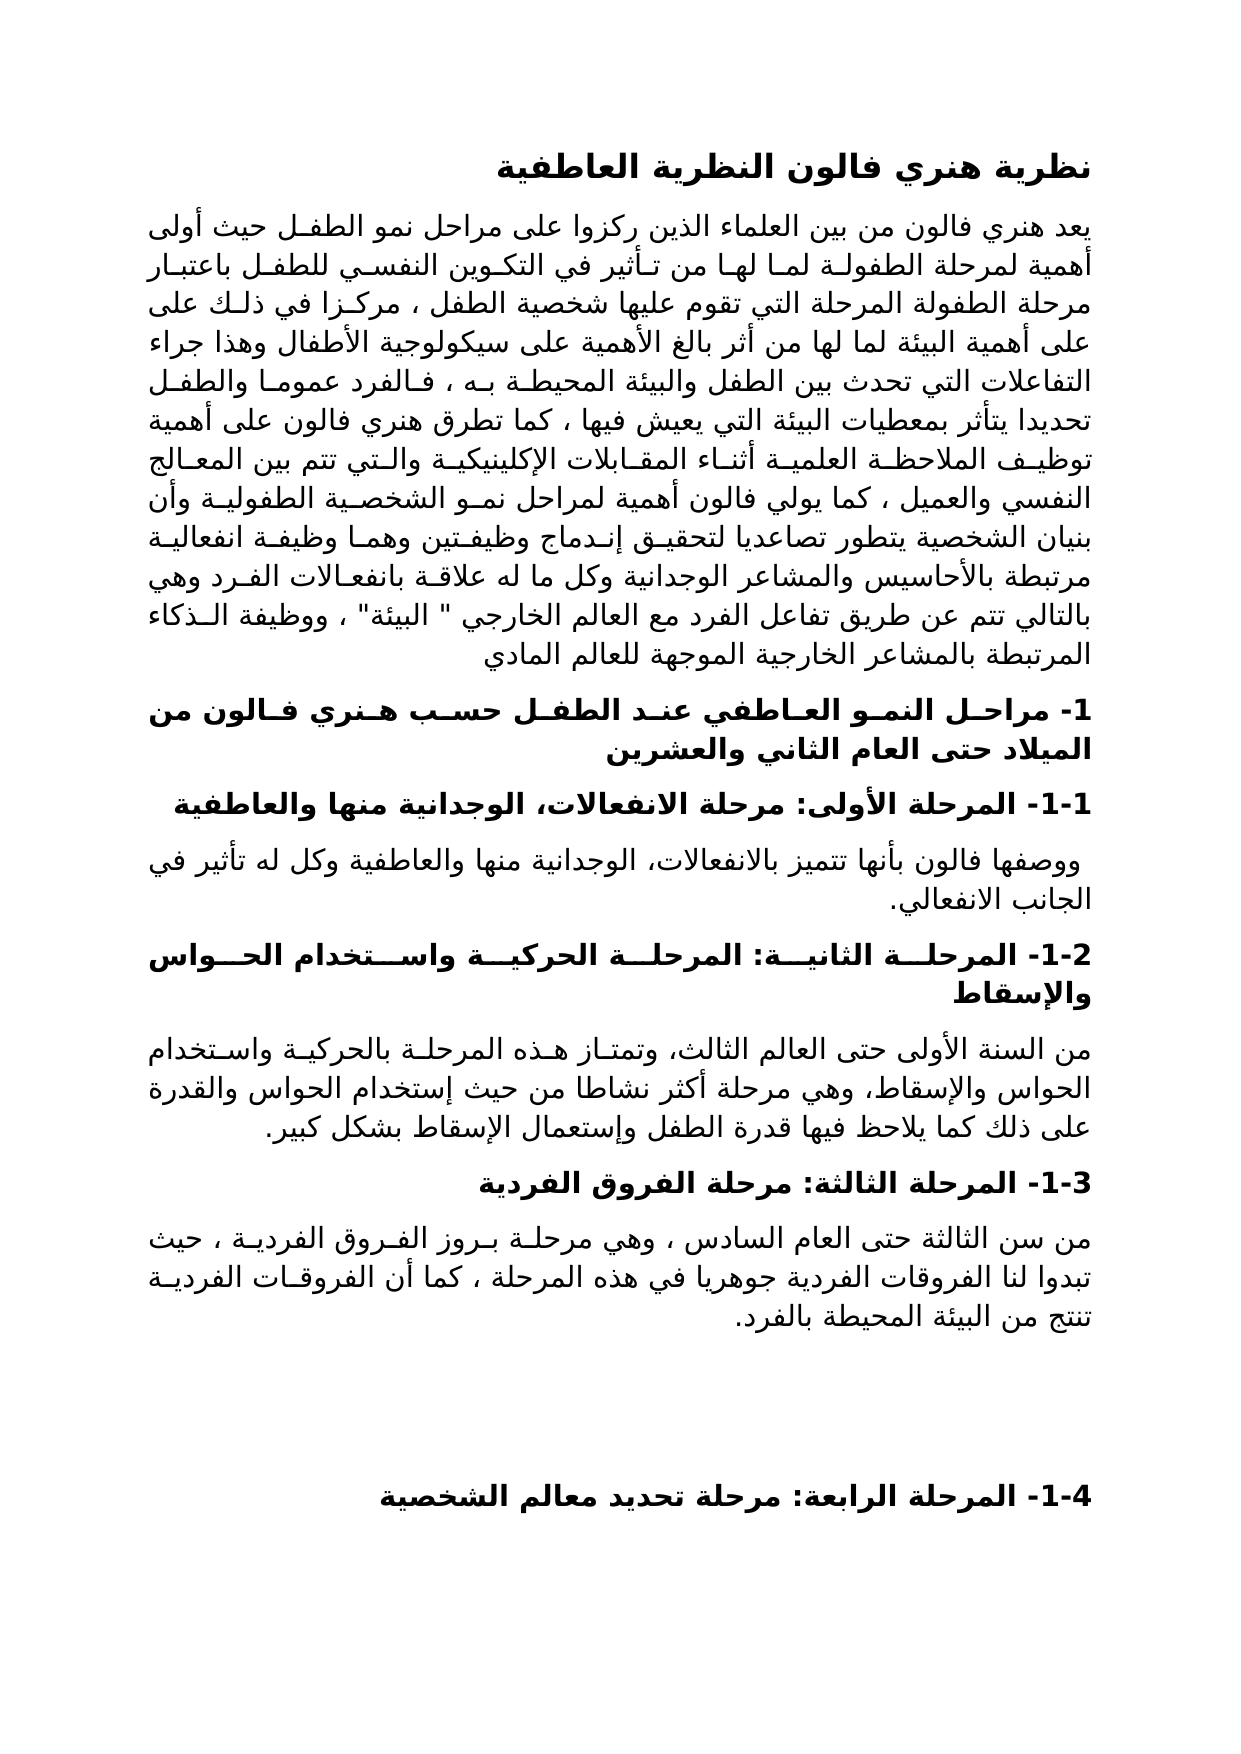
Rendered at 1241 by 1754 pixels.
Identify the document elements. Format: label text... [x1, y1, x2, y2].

text من السنة الأولى حتى العالم الثالث، وتمتاز هذه المرحلة بالحركية واستخدام الحواس والإسقاط، وهي مرحلة أكثر نشاطا من حيث إستخدام الحواس والقدرة على ذلك كما يلاحظ فيها قدرة الطفل وإستعمال الإسقاط بشكل كبير. [148, 1032, 1093, 1144]
subtitle 1- مراحل النمو العاطفي عند الطفل حسب هنري فالون من الميلاد حتى العام الثاني والعشرين [148, 693, 1093, 766]
subtitle 1-1- المرحلة الأولى: مرحلة الانفعالات، الوجدانية منها والعاطفية [148, 788, 1093, 822]
text ووصفها فالون بأنها تتميز بالانفعالات، الوجدانية منها والعاطفية وكل له تأثير في الجانب الانفعالي. [148, 843, 1093, 916]
subtitle نظرية هنري فالون النظرية العاطفية [148, 148, 1093, 186]
subtitle 1-4- المرحلة الرابعة: مرحلة تحديد معالم الشخصية [148, 1480, 1093, 1514]
subtitle 1-2- المرحلة الثانية: المرحلة الحركية واستخدام الحواس والإسقاط [148, 938, 1093, 1011]
text يعد هنري فالون من بين العلماء الذين ركزوا على مراحل نمو الطفل حيث أولى أهمية لمرحلة الطفولة لما لها من تأثير في التكوين النفسي للطفل باعتبار مرحلة الطفولة المرحلة التي تقوم عليها شخصية الطفل ، مركزا في ذلك على على أهمية البيئة لما لها من أثر بالغ الأهمية على سيكولوجية الأطفال وهذا جراء التفاعلات التي تحدث بين الطفل والبيئة المحيطة به ، فالفرد عموما والطفل تحديدا يتأثر بمعطيات البيئة التي يعيش فيها ، كما تطرق هنري فالون على أهمية توظيف الملاحظة العلمية أثناء المقابلات الإكلينيكية والتي تتم بين المعالج النفسي والعميل ، كما يولي فالون أهمية لمراحل نمو الشخصية الطفولية وأن بنيان الشخصية يتطور تصاعديا لتحقيق إندماج وظيفتين وهما وظيفة انفعالية مرتبطة بالأحاسيس والمشاعر الوجدانية وكل ما له علاقة بانفعالات الفرد وهي بالتالي تتم عن طريق تفاعل الفرد مع العالم الخارجي " البيئة" ، ووظيفة الذكاء المرتبطة بالمشاعر الخارجية الموجهة للعالم المادي [148, 209, 1093, 671]
subtitle 1-3- المرحلة الثالثة: مرحلة الفروق الفردية [148, 1166, 1093, 1200]
text من سن الثالثة حتى العام السادس ، وهي مرحلة بروز الفروق الفردية ، حيث تبدوا لنا الفروقات الفردية جوهريا في هذه المرحلة ، كما أن الفروقات الفردية تنتج من البيئة المحيطة بالفرد. [148, 1222, 1093, 1333]
